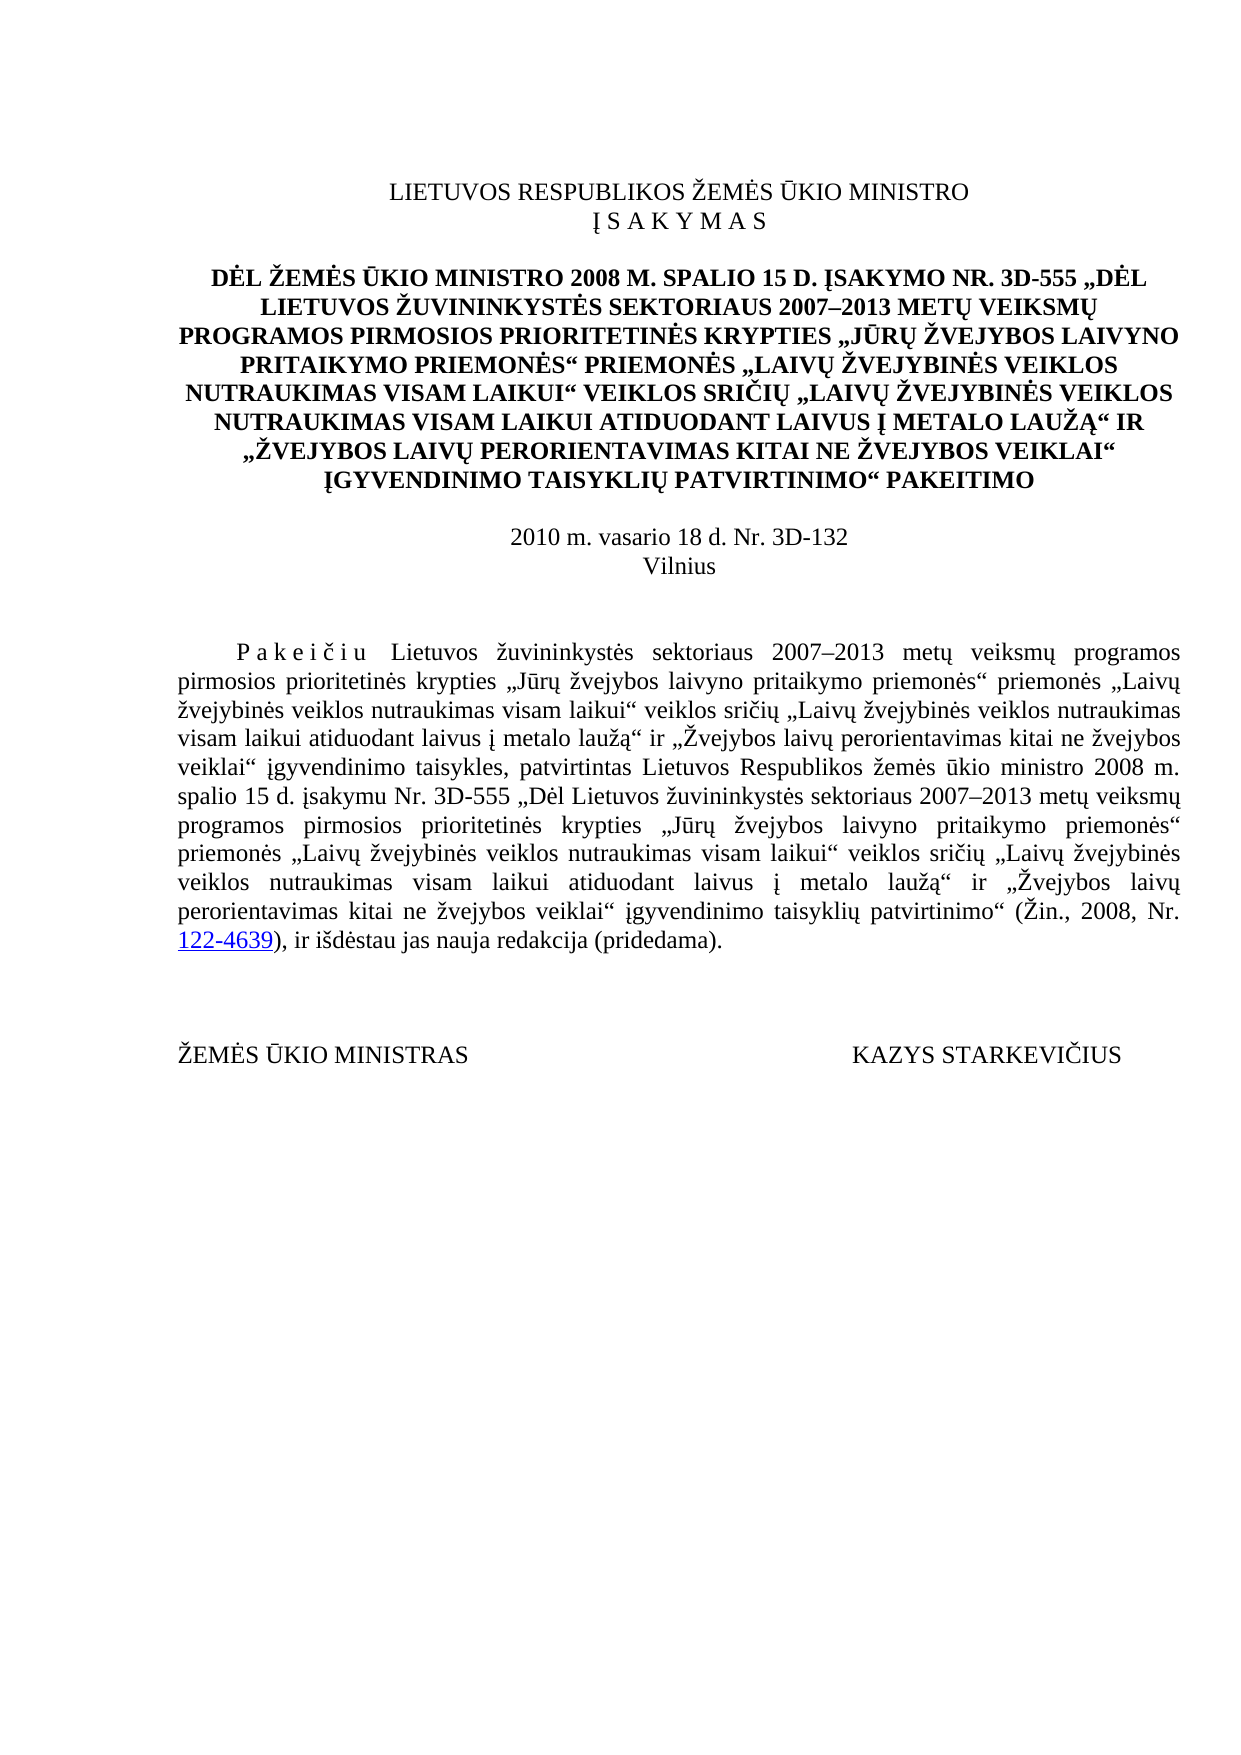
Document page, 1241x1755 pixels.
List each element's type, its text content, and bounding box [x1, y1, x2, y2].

text Žemės ūkio ministras Kazys Starkevičius [177, 1040, 1181, 1068]
text Pakeičiu Lietuvos žuvininkystės sektoriaus 2007–2013 metų veiksmų programos pirmosios prioritetinės krypties „Jūrų žvejybos laivyno pritaikymo priemonės“ priemonės „Laivų žvejybinės veiklos nutraukimas visam laikui“ veiklos sričių „Laivų žvejybinės veiklos nutraukimas visam laikui atiduodant laivus į metalo laužą“ ir „Žvejybos laivų perorientavimas kitai ne žvejybos veiklai“ įgyvendinimo taisykles, patvirtintas Lietuvos Respublikos žemės ūkio ministro 2008 m. spalio 15 d. įsakymu Nr. 3D-555 „Dėl Lietuvos žuvininkystės sektoriaus 2007–2013 metų veiksmų programos pirmosios prioritetinės krypties „Jūrų žvejybos laivyno pritaikymo priemonės“ priemonės „Laivų žvejybinės veiklos nutraukimas visam laikui“ veiklos sričių „Laivų žvejybinės veiklos nutraukimas visam laikui atiduodant laivus į metalo laužą“ ir „Žvejybos laivų perorientavimas kitai ne žvejybos veiklai“ įgyvendinimo taisyklių patvirtinimo“ (Žin., 2008, Nr. 122-4639), ir išdėstau jas nauja redakcija (pridedama). [177, 637, 1181, 953]
text DĖL ŽEMĖS ŪKIO MINISTRO 2008 M. SPALIO 15 D. ĮSAKYMO Nr. 3D-555 „DĖL LIETUVOS ŽUVININKYSTĖS SEKTORIAUS 2007–2013 METŲ VEIKSMŲ PROGRAMOS PIRMOSIOS PRIORITETINĖS KRYPTIES „JŪRŲ ŽVEJYBOS LAIVYNO PRITAIKYMO PRIEMONĖS“ PRIEMONĖS „LAIVŲ ŽVEJYBINĖS VEIKLOS NUTRAUKIMAS VISAM LAIKUI“ VEIKLOS SRIČIŲ „LAIVŲ ŽVEJYBINĖS VEIKLOS NUTRAUKIMAS VISAM LAIKUI ATIDUODANT LAIVUS Į METALO LAUŽĄ“ ir „ŽVEJYBOS LAIVŲ PERORIENTAVIMAS KITAI NE ŽVEJYBOS VEIKLAI“ ĮGYVENDINIMO TAISYKLIŲ PATVIRTINIMO“ PAKEITIMO [177, 263, 1181, 493]
text ĮSAKYMAS [177, 206, 1181, 235]
text Vilnius [177, 551, 1181, 580]
text LIETUVOS RESPUBLIKOS ŽEMĖS ŪKIO MINISTRO [177, 177, 1181, 206]
text 2010 m. vasario 18 d. Nr. 3D-132 [177, 522, 1181, 551]
